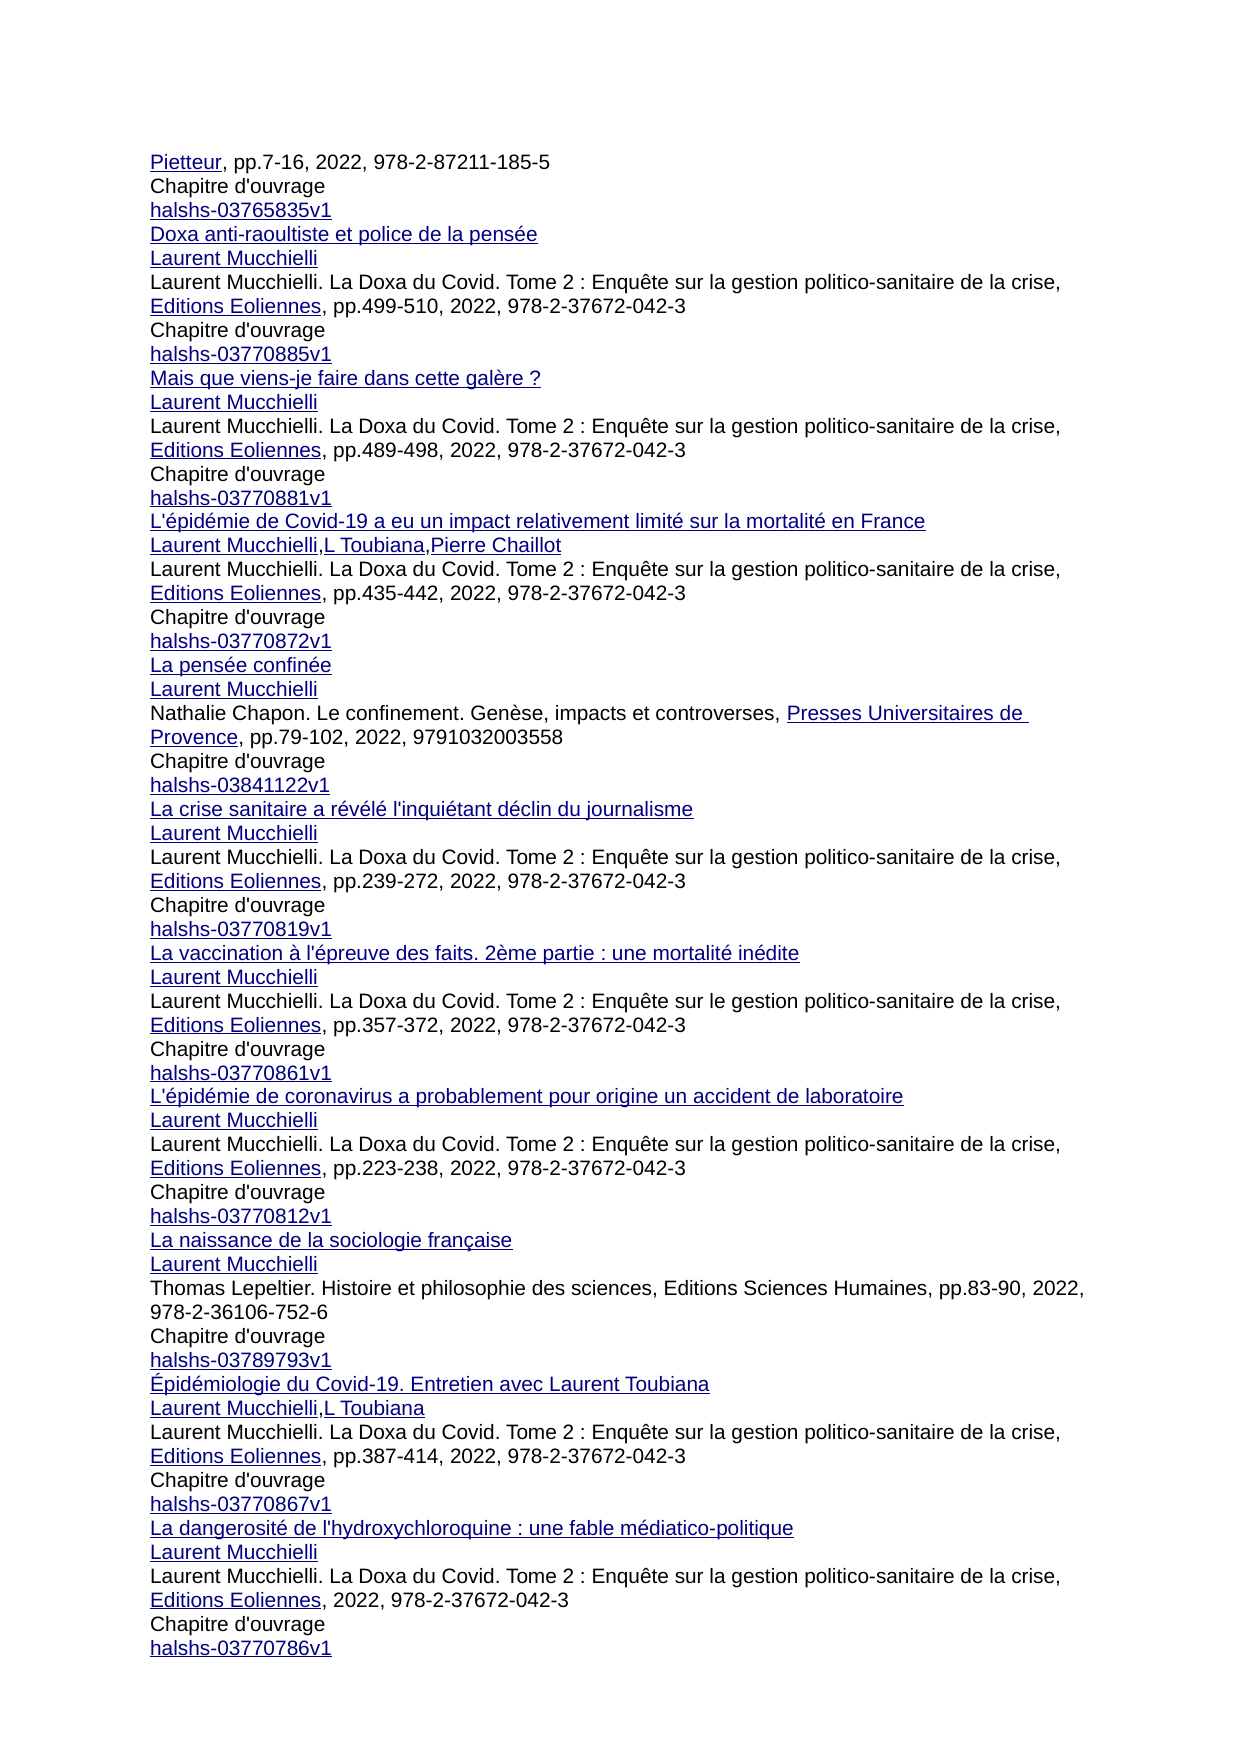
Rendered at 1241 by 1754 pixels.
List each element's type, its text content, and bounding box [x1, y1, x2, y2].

table_cell La naissance de la sociologie française Laurent Mucchielli Thomas Lepeltier. Histoire et philosophie des sciences, Editions Sciences Humaines, pp.83-90, 2022, 978-2-36106-752-6 Chapitre d'ouvrage halshs-03789793v1 [150, 1228, 1090, 1372]
table_cell La dangerosité de l'hydroxychloroquine : une fable médiatico-politique Laurent Mucchielli Laurent Mucchielli. La Doxa du Covid. Tome 2 : Enquête sur la gestion politico-sanitaire de la crise, Editions Eoliennes, 2022, 978-2-37672-042-3 Chapitre d'ouvrage halshs-03770786v1 [150, 1516, 1090, 1659]
table_cell L'épidémie de Covid-19 a eu un impact relativement limité sur la mortalité en France Laurent Mucchielli,L Toubiana,Pierre Chaillot Laurent Mucchielli. La Doxa du Covid. Tome 2 : Enquête sur la gestion politico-sanitaire de la crise, Editions Eoliennes, pp.435-442, 2022, 978-2-37672-042-3 Chapitre d'ouvrage halshs-03770872v1 [150, 509, 1090, 653]
table_cell La vaccination à l'épreuve des faits. 2ème partie : une mortalité inédite Laurent Mucchielli Laurent Mucchielli. La Doxa du Covid. Tome 2 : Enquête sur le gestion politico-sanitaire de la crise, Editions Eoliennes, pp.357-372, 2022, 978-2-37672-042-3 Chapitre d'ouvrage halshs-03770861v1 [150, 941, 1090, 1084]
table_cell La pensée confinée Laurent Mucchielli Nathalie Chapon. Le confinement. Genèse, impacts et controverses, Presses Universitaires de Provence, pp.79-102, 2022, 9791032003558 Chapitre d'ouvrage halshs-03841122v1 [150, 653, 1090, 797]
table_cell Doxa anti-raoultiste et police de la pensée Laurent Mucchielli Laurent Mucchielli. La Doxa du Covid. Tome 2 : Enquête sur la gestion politico-sanitaire de la crise, Editions Eoliennes, pp.499-510, 2022, 978-2-37672-042-3 Chapitre d'ouvrage halshs-03770885v1 [150, 222, 1090, 366]
table_cell La crise sanitaire a révélé l'inquiétant déclin du journalisme Laurent Mucchielli Laurent Mucchielli. La Doxa du Covid. Tome 2 : Enquête sur la gestion politico-sanitaire de la crise, Editions Eoliennes, pp.239-272, 2022, 978-2-37672-042-3 Chapitre d'ouvrage halshs-03770819v1 [150, 797, 1090, 941]
table_cell Mais que viens-je faire dans cette galère ? Laurent Mucchielli Laurent Mucchielli. La Doxa du Covid. Tome 2 : Enquête sur la gestion politico-sanitaire de la crise, Editions Eoliennes, pp.489-498, 2022, 978-2-37672-042-3 Chapitre d'ouvrage halshs-03770881v1 [150, 366, 1090, 509]
table_cell Pietteur, pp.7-16, 2022, 978-2-87211-185-5 Chapitre d'ouvrage halshs-03765835v1 [150, 150, 1090, 222]
table_cell L'épidémie de coronavirus a probablement pour origine un accident de laboratoire Laurent Mucchielli Laurent Mucchielli. La Doxa du Covid. Tome 2 : Enquête sur la gestion politico-sanitaire de la crise, Editions Eoliennes, pp.223-238, 2022, 978-2-37672-042-3 Chapitre d'ouvrage halshs-03770812v1 [150, 1084, 1090, 1228]
table_cell Épidémiologie du Covid-19. Entretien avec Laurent Toubiana Laurent Mucchielli,L Toubiana Laurent Mucchielli. La Doxa du Covid. Tome 2 : Enquête sur la gestion politico-sanitaire de la crise, Editions Eoliennes, pp.387-414, 2022, 978-2-37672-042-3 Chapitre d'ouvrage halshs-03770867v1 [150, 1372, 1090, 1516]
